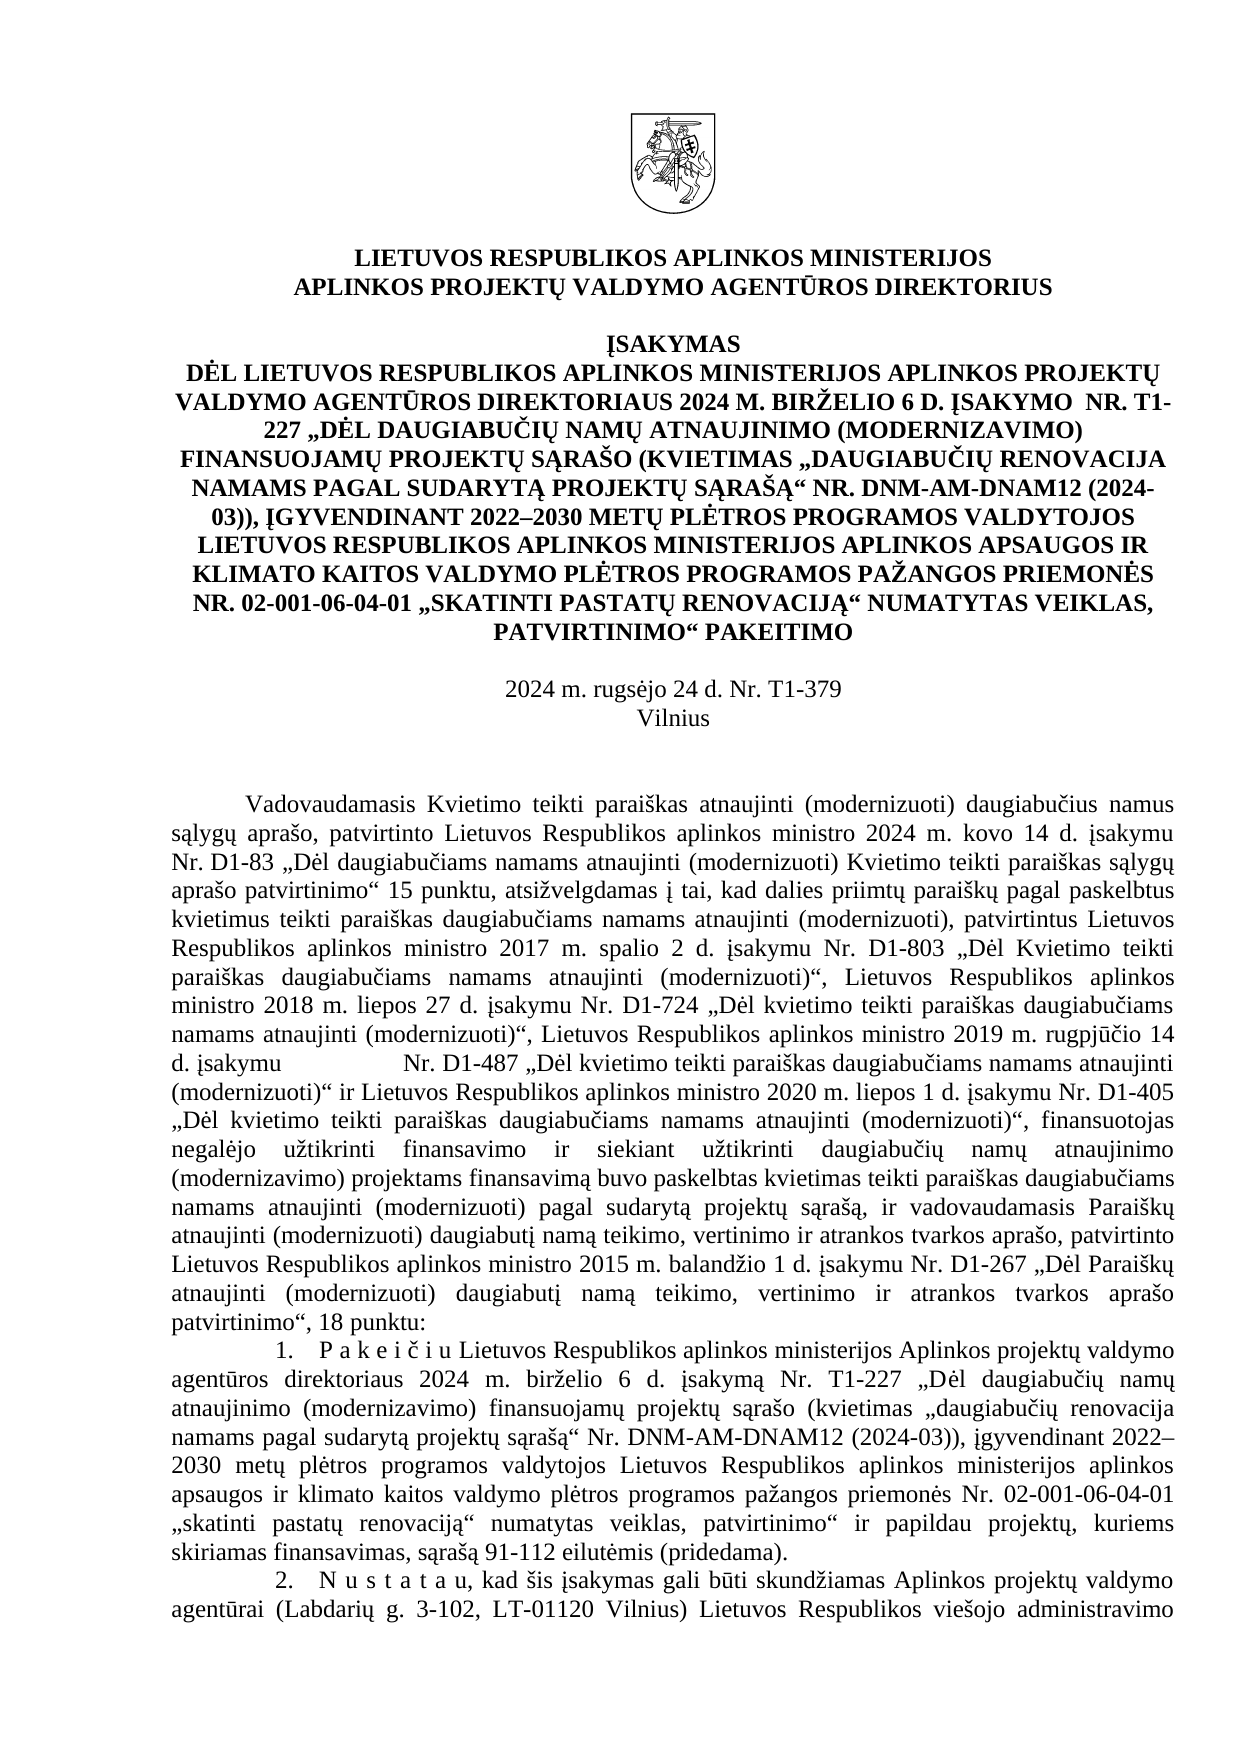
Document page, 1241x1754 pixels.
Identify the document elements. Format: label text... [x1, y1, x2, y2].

text Vilnius [171, 703, 1175, 732]
text Vadovaudamasis Kvietimo teikti paraiškas atnaujinti (modernizuoti) daugiabučius namus sąlygų aprašo, patvirtinto Lietuvos Respublikos aplinkos ministro 2024 m. kovo 14 d. įsakymu Nr. D1-83 „Dėl daugiabučiams namams atnaujinti (modernizuoti) Kvietimo teikti paraiškas sąlygų aprašo patvirtinimo“ 15 punktu, atsižvelgdamas į tai, kad dalies priimtų paraiškų pagal paskelbtus kvietimus teikti paraiškas daugiabučiams namams atnaujinti (modernizuoti), patvirtintus Lietuvos Respublikos aplinkos ministro 2017 m. spalio 2 d. įsakymu Nr. D1-803 „Dėl Kvietimo teikti paraiškas daugiabučiams namams atnaujinti (modernizuoti)“, Lietuvos Respublikos aplinkos ministro 2018 m. liepos 27 d. įsakymu Nr. D1-724 „Dėl kvietimo teikti paraiškas daugiabučiams namams atnaujinti (modernizuoti)“, Lietuvos Respublikos aplinkos ministro 2019 m. rugpjūčio 14 d. įsakymu Nr. D1-487 „Dėl kvietimo teikti paraiškas daugiabučiams namams atnaujinti (modernizuoti)“ ir Lietuvos Respublikos aplinkos ministro 2020 m. liepos 1 d. įsakymu Nr. D1-405 „Dėl kvietimo teikti paraiškas daugiabučiams namams atnaujinti (modernizuoti)“, finansuotojas negalėjo užtikrinti finansavimo ir siekiant užtikrinti daugiabučių namų atnaujinimo (modernizavimo) projektams finansavimą buvo paskelbtas kvietimas teikti paraiškas daugiabučiams namams atnaujinti (modernizuoti) pagal sudarytą projektų sąrašą, ir vadovaudamasis Paraiškų atnaujinti (modernizuoti) daugiabutį namą teikimo, vertinimo ir atrankos tvarkos aprašo, patvirtinto Lietuvos Respublikos aplinkos ministro 2015 m. balandžio 1 d. įsakymu Nr. D1-267 „Dėl Paraiškų atnaujinti (modernizuoti) daugiabutį namą teikimo, vertinimo ir atrankos tvarkos aprašo patvirtinimo“, 18 punktu: [171, 789, 1175, 1336]
text DĖL LIETUVOS RESPUBLIKOS APLINKOS MINISTERIJOS APLINKOS PROJEKTŲ VALDYMO AGENTŪROS DIREKTORIAUS 2024 M. BIRŽELIO 6 D. ĮSAKYMO NR. T1-227 „DĖL DAUGIABUČIŲ NAMŲ ATNAUJINIMO (MODERNIZAVIMO) FINANSUOJAMŲ PROJEKTŲ SĄRAŠO (KVIETIMAS „DAUGIABUČIŲ RENOVACIJA NAMAMS PAGAL SUDARYTĄ PROJEKTŲ SĄRAŠĄ“ NR. DNM-AM-DNAM12 (2024-03)), ĮGYVENDINANT 2022–2030 METŲ PLĖTROS PROGRAMOS VALDYTOJOS LIETUVOS RESPUBLIKOS APLINKOS MINISTERIJOS APLINKOS APSAUGOS IR KLIMATO KAITOS VALDYMO PLĖTROS PROGRAMOS PAŽANGOS PRIEMONĖS NR. 02-001-06-04-01 „SKATINTI PASTATŲ RENOVACIJĄ“ NUMATYTAS VEIKLAS, PATVIRTINIMO“ PAKEITIMO [171, 358, 1175, 646]
text APLINKOS PROJEKTŲ VALDYMO AGENTŪROS DIREKTORIUS [171, 272, 1175, 301]
text LIETUVOS RESPUBLIKOS APLINKOS MINISTERIJOS [171, 243, 1175, 272]
text 1. P a k e i č i u Lietuvos Respublikos aplinkos ministerijos Aplinkos projektų valdymo agentūros direktoriaus 2024 m. birželio 6 d. įsakymą Nr. T1-227 „Dėl daugiabučių namų atnaujinimo (modernizavimo) finansuojamų projektų sąrašo (kvietimas „daugiabučių renovacija namams pagal sudarytą projektų sąrašą“ Nr. DNM-AM-DNAM12 (2024-03)), įgyvendinant 2022–2030 metų plėtros programos valdytojos Lietuvos Respublikos aplinkos ministerijos aplinkos apsaugos ir klimato kaitos valdymo plėtros programos pažangos priemonės Nr. 02-001-06-04-01 „skatinti pastatų renovaciją“ numatytas veiklas, patvirtinimo“ ir papildau projektų, kuriems skiriamas finansavimas, sąrašą 91-112 eilutėmis (pridedama). [171, 1336, 1175, 1566]
text 2. N u s t a t a u, kad šis įsakymas gali būti skundžiamas Aplinkos projektų valdymo agentūrai (Labdarių g. 3-102, LT-01120 Vilnius) Lietuvos Respublikos viešojo administravimo [171, 1566, 1175, 1623]
text 2024 m. rugsėjo 24 d. Nr. T1-379 [171, 674, 1175, 703]
text Įsakymas [171, 329, 1175, 358]
